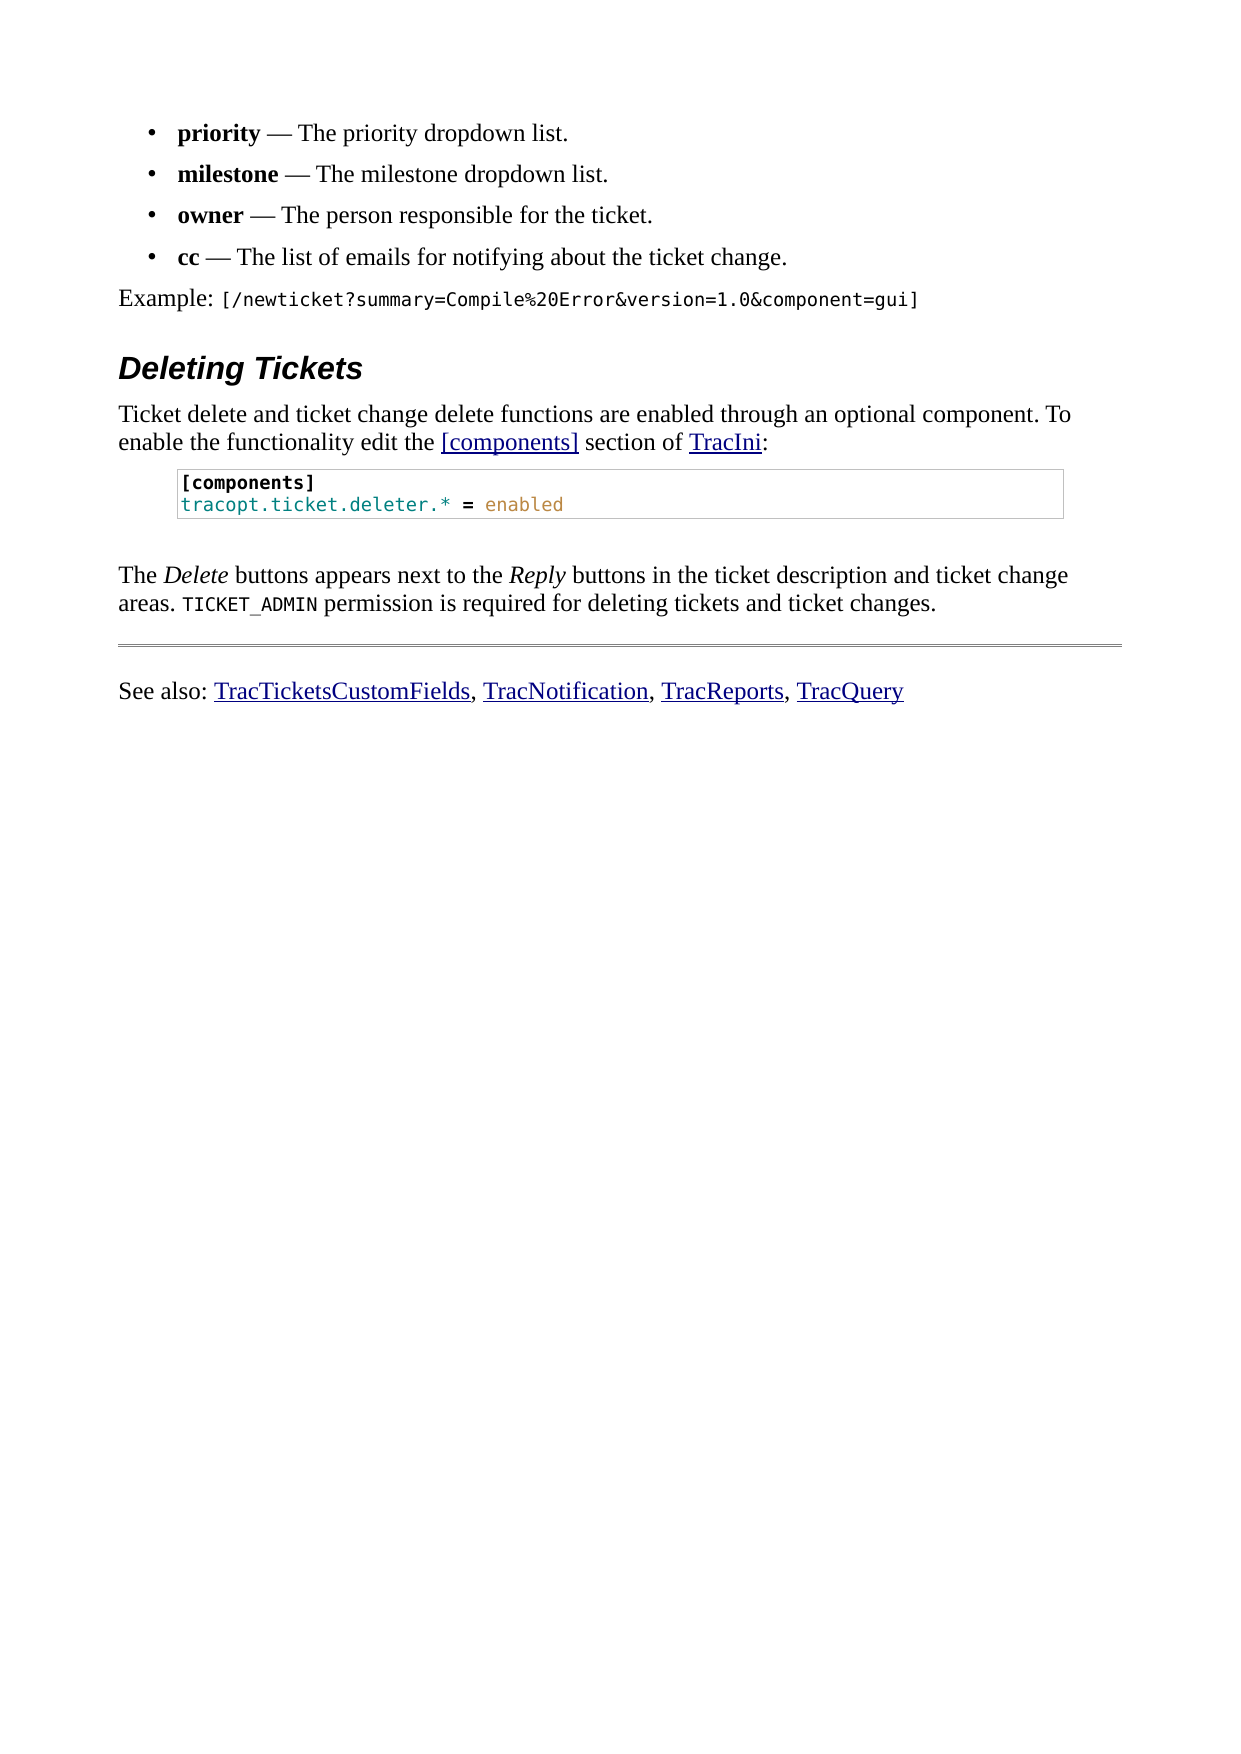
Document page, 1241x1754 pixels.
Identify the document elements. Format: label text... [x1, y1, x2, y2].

text See also: TracTicketsCustomFields, TracNotification, TracReports, TracQuery [118, 676, 1122, 705]
text The Delete buttons appears next to the Reply buttons in the ticket description and ticket change areas. TICKET_ADMIN permission is required for deleting tickets and ticket changes. [118, 560, 1122, 617]
list priority — The priority dropdown list. [148, 118, 1122, 147]
list cc — The list of emails for notifying about the ticket change. [148, 242, 1122, 271]
text Example: [/newticket?summary=Compile%20Error&version=1.0&component=gui] [118, 283, 1122, 312]
list milestone — The milestone dropdown list. [148, 159, 1122, 188]
list owner — The person responsible for the ticket. [148, 201, 1122, 229]
text [components] tracopt.ticket.deleter.* = enabled [178, 470, 1063, 518]
text Ticket delete and ticket change delete functions are enabled through an optional component. To enable the functionality edit the [components] section of TracIni: [118, 399, 1122, 456]
subtitle Deleting Tickets [118, 349, 1122, 386]
